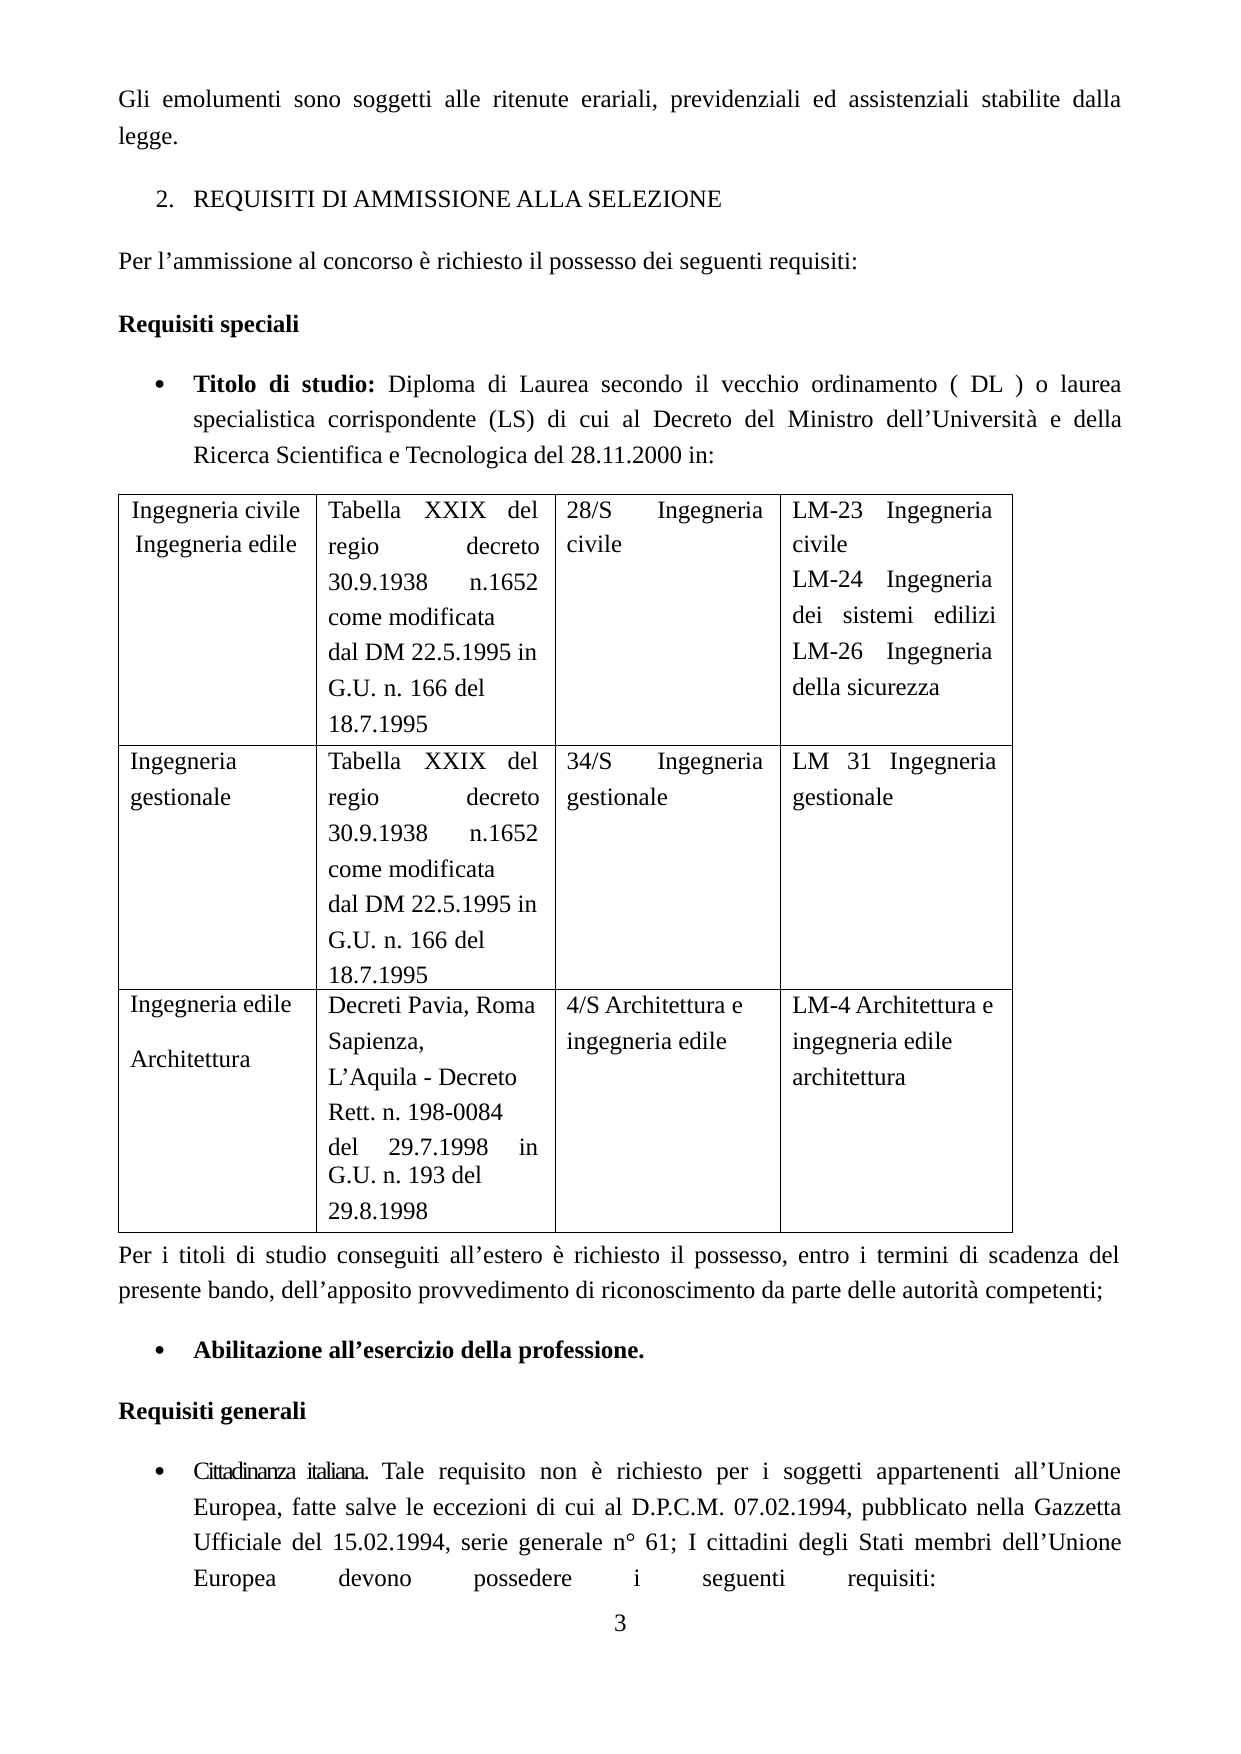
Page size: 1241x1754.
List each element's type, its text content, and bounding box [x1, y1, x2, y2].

table_cell 4/S Architettura e ingegneria edile [556, 990, 780, 1232]
table_header LM-23 Ingegneria civile LM-24 Ingegneria dei sistemi edilizi LM-26 Ingegneria della sicurezza [781, 495, 1012, 745]
table_cell Decreti Pavia, Roma Sapienza, L’Aquila - Decreto Rett. n. 198-0084 del 29.7.1998 in G.U. n. 193 del 29.8.1998 [317, 990, 555, 1232]
text Per l’ammissione al concorso è richiesto il possesso dei seguenti requisiti: [118, 237, 1122, 275]
table_header 28/S Ingegneria civile [556, 495, 780, 745]
list REQUISITI DI AMMISSIONE ALLA SELEZIONE [156, 175, 1122, 212]
list Cittadinanza italiana. Tale requisito non è richiesto per i soggetti appartenenti all’Unione Europea, fatte salve le eccezioni di cui al D.P.C.M. 07.02.1994, pubblicato nella Gazzetta Ufficiale del 15.02.1994, serie generale n° 61; I cittadini degli Stati membri dell’Unione Europea devono possedere i seguenti requisiti: [156, 1450, 1122, 1591]
list Abilitazione all’esercizio della professione. [156, 1329, 1122, 1364]
text Per i titoli di studio conseguiti all’estero è richiesto il possesso, entro i termini di scadenza del presente bando, dell’apposito provvedimento di riconoscimento da parte delle autorità competenti; [118, 1233, 1122, 1304]
table_cell 34/S Ingegneria gestionale [556, 746, 780, 989]
text Requisiti speciali [118, 300, 1122, 337]
list Titolo di studio: Diploma di Laurea secondo il vecchio ordinamento ( DL ) o laurea specialistica corrispondente (LS) di cui al Decreto del Ministro dell’Università e della Ricerca Scientifica e Tecnologica del 28.11.2000 in: [156, 362, 1122, 469]
table_cell LM 31 Ingegneria gestionale [781, 746, 1012, 989]
text Requisiti generali [118, 1389, 1122, 1425]
table_cell Tabella XXIX del regio decreto 30.9.1938 n.1652 come modificata dal DM 22.5.1995 in G.U. n. 166 del 18.7.1995 [317, 746, 555, 989]
text Gli emolumenti sono soggetti alle ritenute erariali, previdenziali ed assistenziali stabilite dalla legge. [118, 75, 1122, 150]
table_cell LM-4 Architettura e ingegneria edile architettura [781, 990, 1012, 1232]
table_cell Ingegneria gestionale [119, 746, 316, 989]
table_header Ingegneria civile Ingegneria edile [119, 495, 316, 745]
table_cell Ingegneria edile Architettura [119, 990, 316, 1232]
table_header Tabella XXIX del regio decreto 30.9.1938 n.1652 come modificata dal DM 22.5.1995 in G.U. n. 166 del 18.7.1995 [317, 495, 555, 745]
